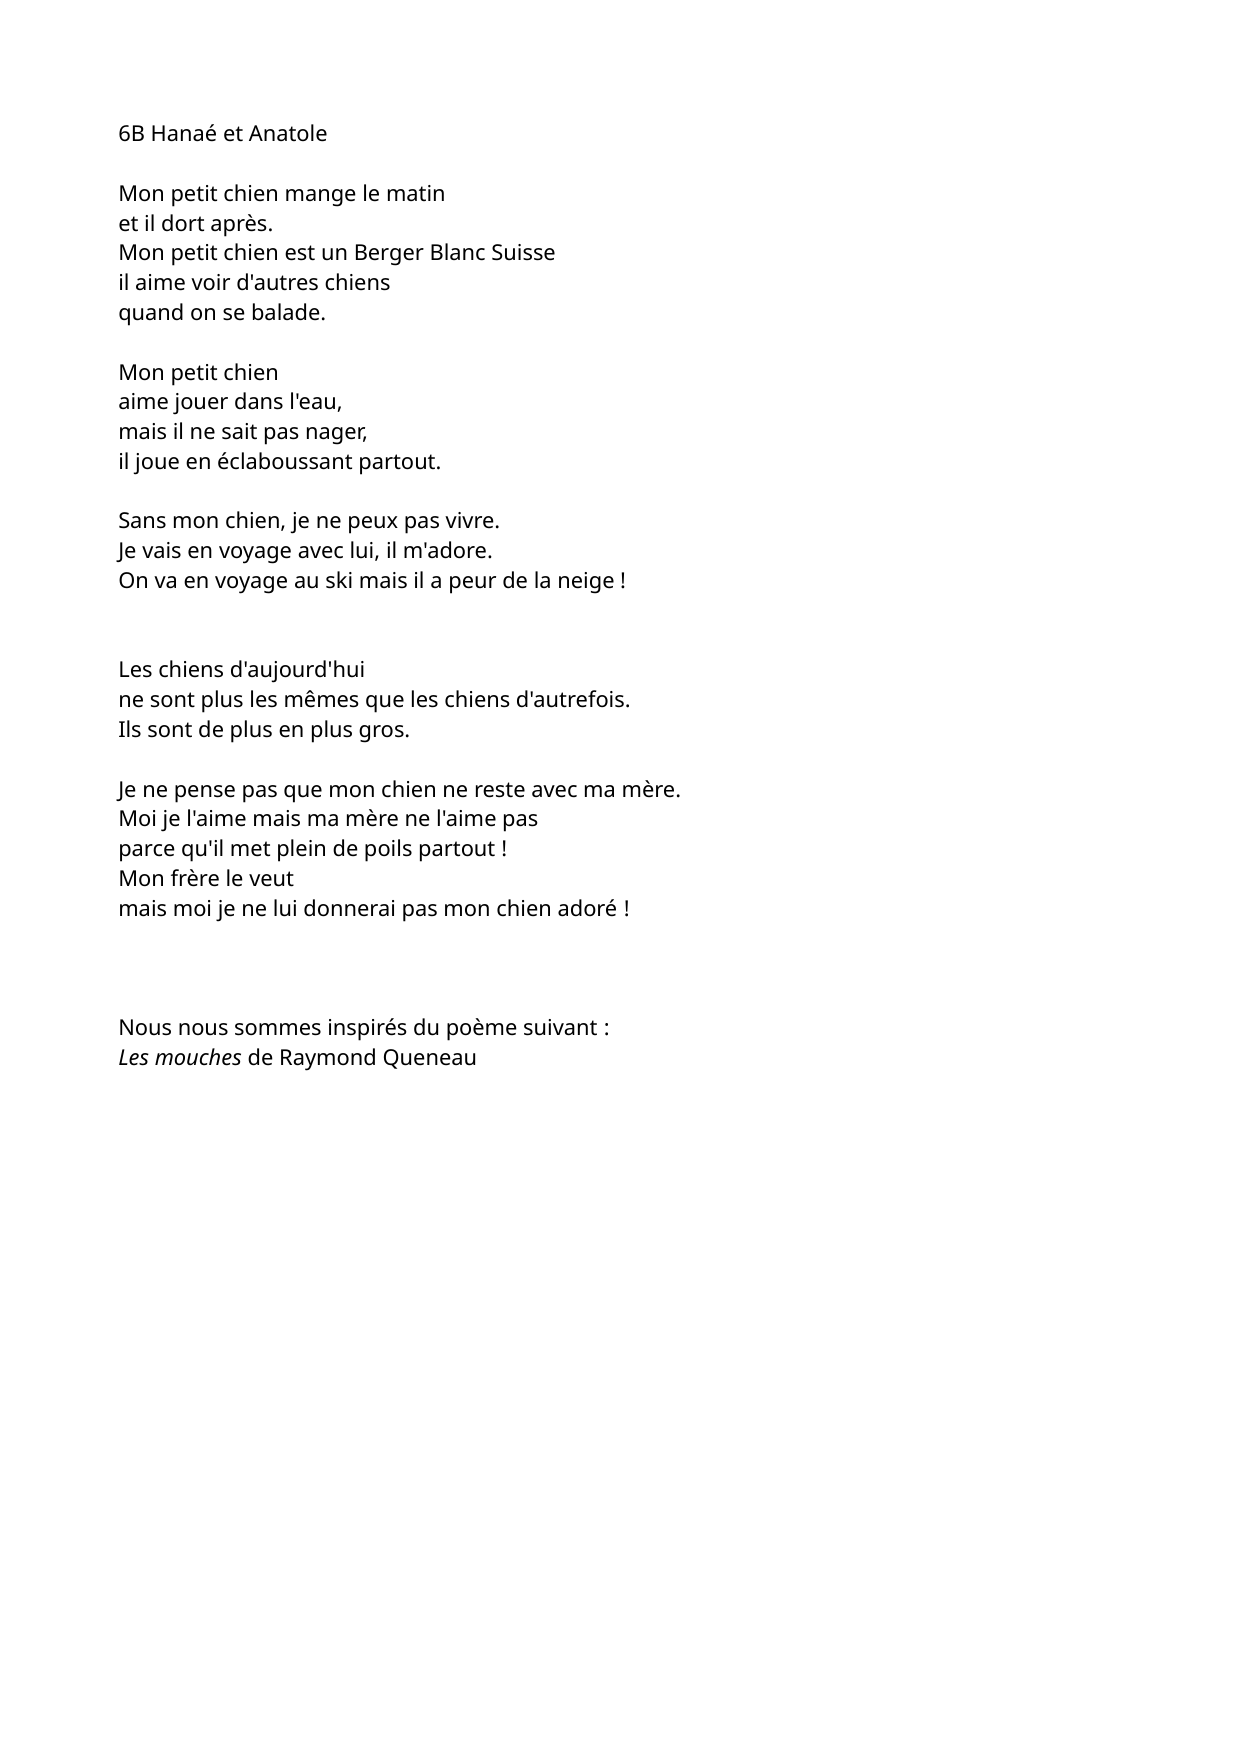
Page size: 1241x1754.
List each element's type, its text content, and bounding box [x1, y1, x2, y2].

text Sans mon chien, je ne peux pas vivre. [118, 505, 1122, 535]
text parce qu'il met plein de poils partout ! [118, 833, 1122, 863]
text mais il ne sait pas nager, [118, 416, 1122, 446]
text quand on se balade. [118, 297, 1122, 327]
text On va en voyage au ski mais il a peur de la neige ! [118, 565, 1122, 595]
text ne sont plus les mêmes que les chiens d'autrefois. [118, 684, 1122, 714]
text il aime voir d'autres chiens [118, 267, 1122, 297]
text aime jouer dans l'eau, [118, 386, 1122, 416]
text Mon petit chien est un Berger Blanc Suisse [118, 237, 1122, 267]
text 6B Hanaé et Anatole [118, 118, 1122, 148]
text Les mouches de Raymond Queneau [118, 1042, 1122, 1071]
text Les chiens d'aujourd'hui [118, 654, 1122, 684]
text Mon petit chien mange le matin [118, 178, 1122, 207]
text Je ne pense pas que mon chien ne reste avec ma mère. [118, 773, 1122, 803]
text Ils sont de plus en plus gros. [118, 714, 1122, 744]
text Nous nous sommes inspirés du poème suivant : [118, 1012, 1122, 1042]
text Mon frère le veut [118, 863, 1122, 893]
text et il dort après. [118, 207, 1122, 237]
text Moi je l'aime mais ma mère ne l'aime pas [118, 803, 1122, 833]
text Mon petit chien [118, 356, 1122, 386]
text il joue en éclaboussant partout. [118, 446, 1122, 476]
text Je vais en voyage avec lui, il m'adore. [118, 535, 1122, 565]
text mais moi je ne lui donnerai pas mon chien adoré ! [118, 893, 1122, 922]
